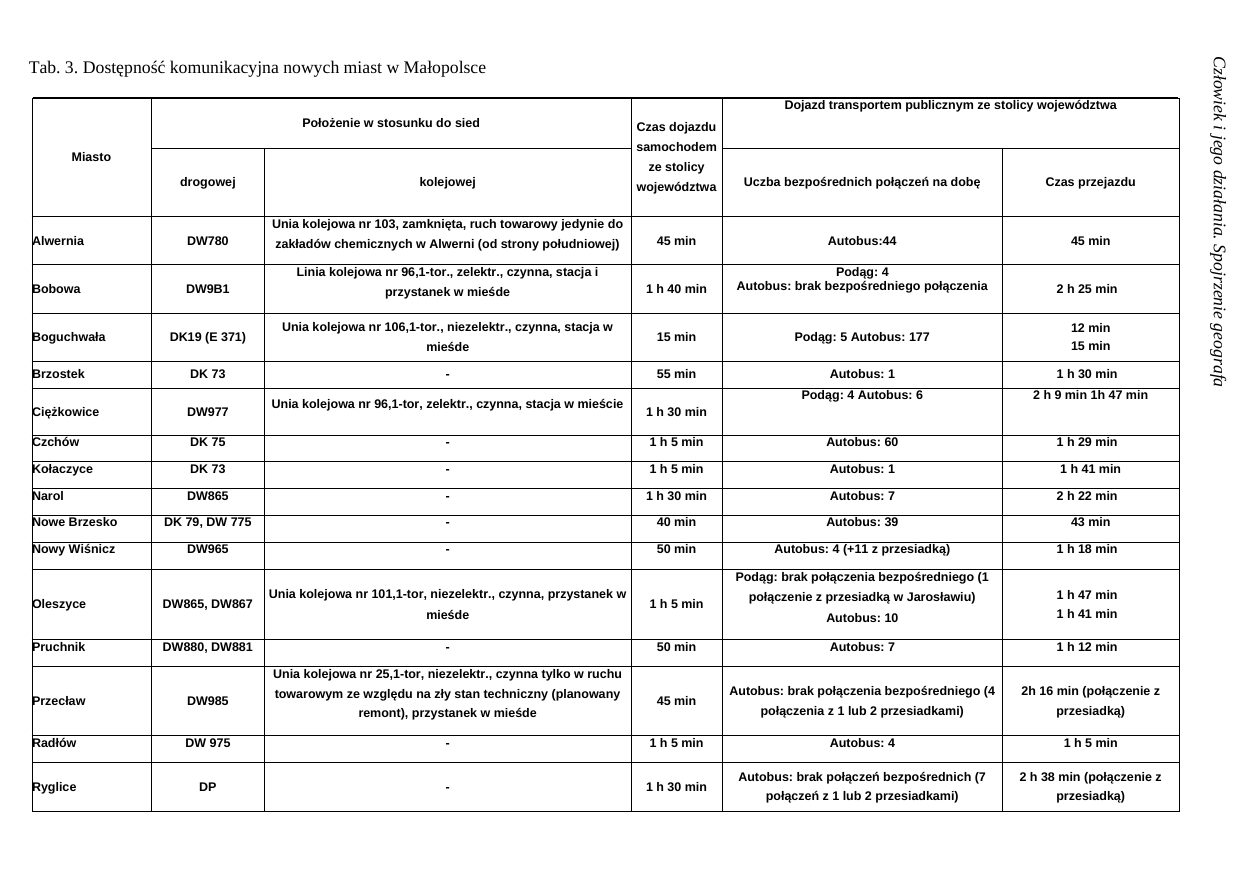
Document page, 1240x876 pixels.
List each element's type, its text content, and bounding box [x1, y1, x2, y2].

table_cell 43 min [1003, 516, 1179, 542]
table_cell 2 h 25 min [1003, 265, 1179, 313]
table_cell 1 h 30 min [632, 489, 722, 515]
table_cell 2 h 22 min [1003, 489, 1179, 515]
table_cell DW780 [152, 217, 264, 264]
table_cell Kołaczyce [33, 462, 151, 488]
table_cell 1 h 30 min [632, 389, 722, 435]
table_cell Autobus: 4 (+11 z przesiadką) [723, 543, 1002, 569]
table_cell DK 75 [152, 436, 264, 461]
table_cell Unia kolejowa nr 25,1-tor, niezelektr., czynna tylko w ruchu towarowym ze względu na zły stan techniczny (planowany remont), przystanek w mieśde [265, 667, 631, 735]
table_cell 1 h 5 min [632, 570, 722, 639]
table_cell Brzostek [33, 362, 151, 388]
table_cell - [265, 489, 631, 515]
table_header Dojazd transportem publicznym ze stolicy województwa [723, 99, 1179, 148]
table_cell Podąg: 4 Autobus: 6 [723, 389, 1002, 435]
table_cell 1 h 30 min [1003, 362, 1179, 388]
table_cell Unia kolejowa nr 96,1-tor, zelektr., czynna, stacja w mieście [265, 389, 631, 435]
table_cell 1 h 47 min 1 h 41 min [1003, 570, 1179, 639]
table_cell Autobus: 7 [723, 640, 1002, 666]
table_cell Unia kolejowa nr 101,1-tor, niezelektr., czynna, przystanek w mieśde [265, 570, 631, 639]
table_cell Czas przejazdu [1003, 149, 1179, 216]
table_cell Uczba bezpośrednich połączeń na dobę [723, 149, 1002, 216]
table_cell 1 h 41 min [1003, 462, 1179, 488]
table_cell DK 73 [152, 362, 264, 388]
table_cell 45 min [1003, 217, 1179, 264]
table_cell 45 min [632, 217, 722, 264]
table_cell Ryglice [33, 763, 151, 811]
table_cell 1 h 30 min [632, 763, 722, 811]
table_cell 55 min [632, 362, 722, 388]
table_cell Bobowa [33, 265, 151, 313]
table_cell Autobus: 7 [723, 489, 1002, 515]
table_cell Radłów [33, 736, 151, 762]
table_cell 15 min [632, 314, 722, 361]
table_header Miasto [33, 99, 151, 216]
table_cell Nowy Wiśnicz [33, 543, 151, 569]
table_cell Boguchwała [33, 314, 151, 361]
text Tab. 3. Dostępność komunikacyjna nowych miast w Małopolsce [28, 57, 522, 77]
table_cell kolejowej [265, 149, 631, 216]
table_cell 50 min [632, 543, 722, 569]
table_cell - [265, 640, 631, 666]
table_cell DW9B1 [152, 265, 264, 313]
table_cell Unia kolejowa nr 106,1-tor., niezelektr., czynna, stacja w mieśde [265, 314, 631, 361]
table_cell 2 h 38 min (połączenie z przesiadką) [1003, 763, 1179, 811]
table_cell Autobus: 60 [723, 436, 1002, 461]
table_cell 2 h 9 min 1h 47 min [1003, 389, 1179, 435]
table_cell - [265, 516, 631, 542]
table_cell Podąg: brak połączenia bezpośredniego (1 połączenie z przesiadką w Jarosławiu) Autobus: 10 [723, 570, 1002, 639]
table_cell DK 79, DW 775 [152, 516, 264, 542]
table_cell Czchów [33, 436, 151, 461]
table_cell DW985 [152, 667, 264, 735]
table_header Czas dojazdu samochodem ze stolicy województwa [632, 99, 722, 216]
text Człowiek i jego działania. Spojrzenie geografa [1210, 56, 1231, 395]
table_cell Autobus: 1 [723, 362, 1002, 388]
table_cell DW865, DW867 [152, 570, 264, 639]
table_cell - [265, 362, 631, 388]
table_cell DW 975 [152, 736, 264, 762]
table_cell DW965 [152, 543, 264, 569]
table_cell 2h 16 min (połączenie z przesiadką) [1003, 667, 1179, 735]
table_cell DW865 [152, 489, 264, 515]
table_cell DP [152, 763, 264, 811]
table_cell Autobus: 1 [723, 462, 1002, 488]
table_cell - [265, 436, 631, 461]
table_cell - [265, 543, 631, 569]
table_cell Oleszyce [33, 570, 151, 639]
table_cell DW977 [152, 389, 264, 435]
table_cell Nowe Brzesko [33, 516, 151, 542]
table_cell - [265, 763, 631, 811]
table_cell Alwernia [33, 217, 151, 264]
table_cell 45 min [632, 667, 722, 735]
table_cell 1 h 18 min [1003, 543, 1179, 569]
table_cell Narol [33, 489, 151, 515]
table_cell 1 h 29 min [1003, 436, 1179, 461]
table_cell 40 min [632, 516, 722, 542]
table_cell 1 h 5 min [632, 462, 722, 488]
table_cell Przecław [33, 667, 151, 735]
table_cell 1 h 5 min [632, 736, 722, 762]
table_cell - [265, 462, 631, 488]
table_cell 12 min 15 min [1003, 314, 1179, 361]
table_cell 50 min [632, 640, 722, 666]
table_cell Podąg: 4 Autobus: brak bezpośredniego połączenia [723, 265, 1002, 313]
table_cell Linia kolejowa nr 96,1-tor., zelektr., czynna, stacja i przystanek w mieśde [265, 265, 631, 313]
table_cell DW880, DW881 [152, 640, 264, 666]
table_cell 1 h 12 min [1003, 640, 1179, 666]
table_cell 1 h 5 min [632, 436, 722, 461]
table_cell Autobus:44 [723, 217, 1002, 264]
table_cell Unia kolejowa nr 103, zamknięta, ruch towarowy jedynie do zakładów chemicznych w Alwerni (od strony południowej) [265, 217, 631, 264]
table_header Położenie w stosunku do sied [152, 99, 631, 148]
table_cell Autobus: 4 [723, 736, 1002, 762]
table_cell 1 h 40 min [632, 265, 722, 313]
table_cell Pruchnik [33, 640, 151, 666]
table_cell Autobus: brak połączenia bezpośredniego (4 połączenia z 1 lub 2 przesiadkami) [723, 667, 1002, 735]
table_cell - [265, 736, 631, 762]
table_cell Ciężkowice [33, 389, 151, 435]
table_cell DK19 (E 371) [152, 314, 264, 361]
table_cell Autobus: brak połączeń bezpośrednich (7 połączeń z 1 lub 2 przesiadkami) [723, 763, 1002, 811]
table_cell drogowej [152, 149, 264, 216]
table_cell Autobus: 39 [723, 516, 1002, 542]
table_cell DK 73 [152, 462, 264, 488]
table_cell 1 h 5 min [1003, 736, 1179, 762]
table_cell Podąg: 5 Autobus: 177 [723, 314, 1002, 361]
